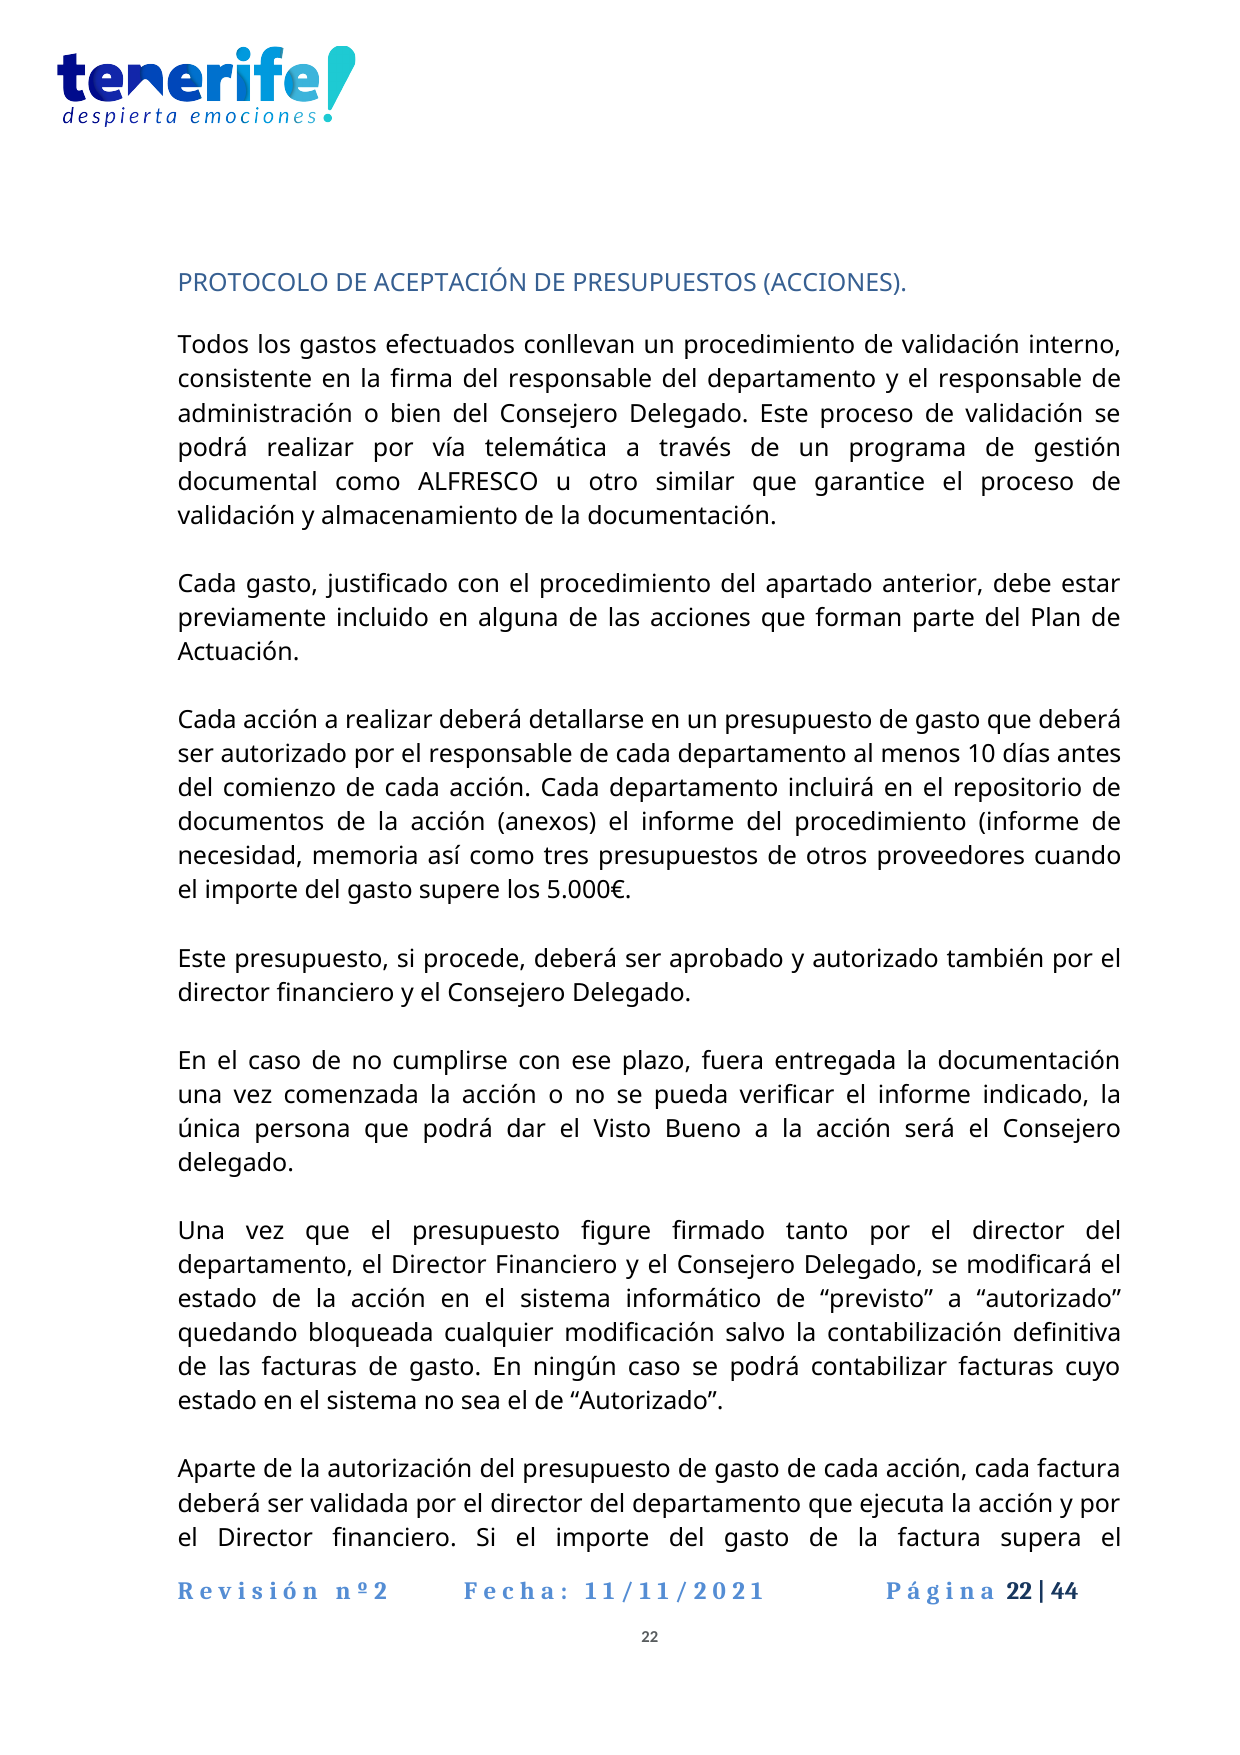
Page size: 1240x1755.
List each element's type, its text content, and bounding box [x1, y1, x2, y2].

text Una vez que el presupuesto figure firmado tanto por el director del departamento, el Director Financiero y el Consejero Delegado, se modificará el estado de la acción en el sistema informático de “previsto” a “autorizado” quedando bloqueada cualquier modificación salvo la contabilización definitiva de las facturas de gasto. En ningún caso se podrá contabilizar facturas cuyo estado en el sistema no sea el de “Autorizado”. [177, 1213, 1122, 1417]
subtitle PROTOCOLO DE ACEPTACIÓN DE PRESUPUESTOS (ACCIONES). [177, 264, 1122, 298]
text Aparte de la autorización del presupuesto de gasto de cada acción, cada factura deberá ser validada por el director del departamento que ejecuta la acción y por el Director financiero. Si el importe del gasto de la factura supera el [177, 1451, 1122, 1553]
text Cada gasto, justificado con el procedimiento del apartado anterior, debe estar previamente incluido en alguna de las acciones que forman parte del Plan de Actuación. [177, 566, 1122, 668]
text En el caso de no cumplirse con ese plazo, fuera entregada la documentación una vez comenzada la acción o no se pueda verificar el informe indicado, la única persona que podrá dar el Visto Bueno a la acción será el Consejero delegado. [177, 1042, 1122, 1179]
text Este presupuesto, si procede, deberá ser aprobado y autorizado también por el director financiero y el Consejero Delegado. [177, 940, 1122, 1008]
text Todos los gastos efectuados conllevan un procedimiento de validación interno, consistente en la firma del responsable del departamento y el responsable de administración o bien del Consejero Delegado. Este proceso de validación se podrá realizar por vía telemática a través de un programa de gestión documental como ALFRESCO u otro similar que garantice el proceso de validación y almacenamiento de la documentación. [177, 327, 1122, 531]
text Cada acción a realizar deberá detallarse en un presupuesto de gasto que deberá ser autorizado por el responsable de cada departamento al menos 10 días antes del comienzo de cada acción. Cada departamento incluirá en el repositorio de documentos de la acción (anexos) el informe del procedimiento (informe de necesidad, memoria así como tres presupuestos de otros proveedores cuando el importe del gasto supere los 5.000€. [177, 702, 1122, 906]
